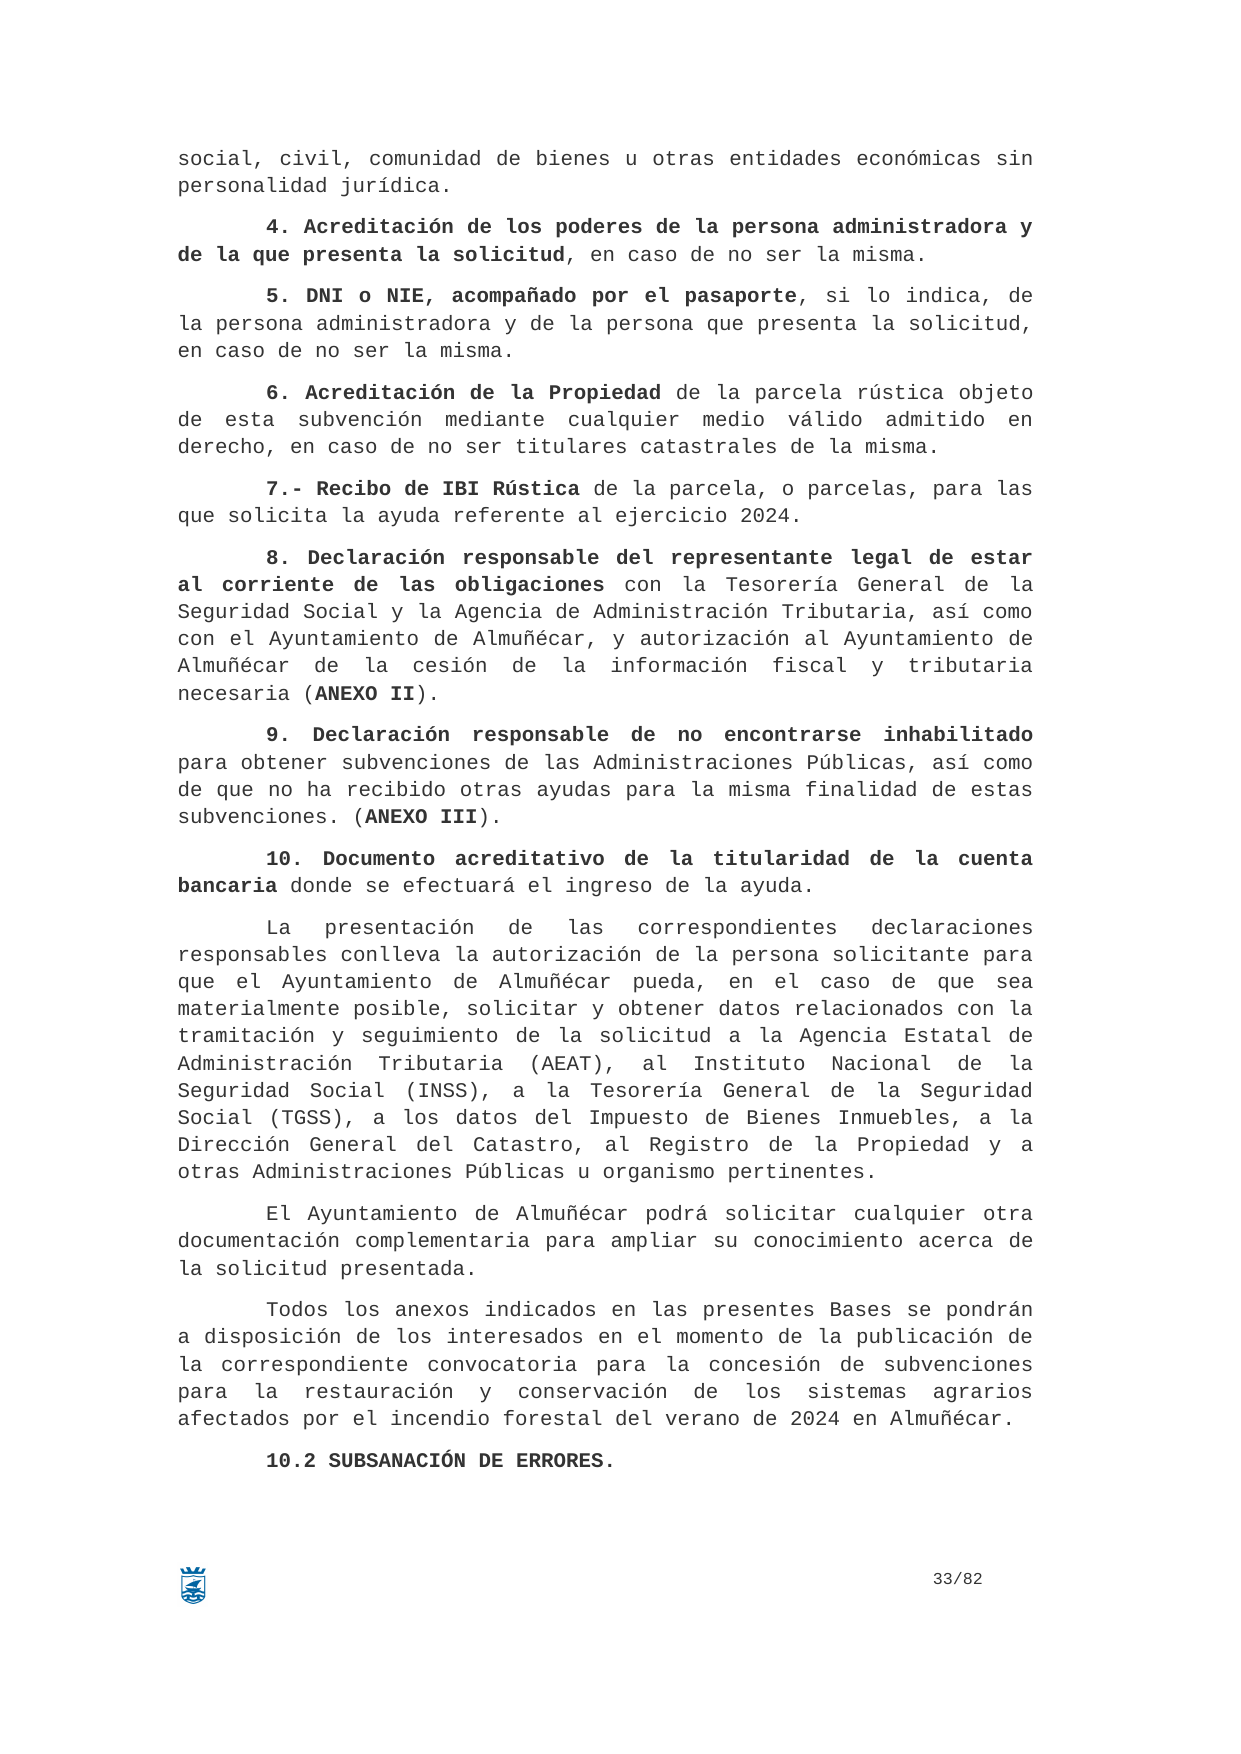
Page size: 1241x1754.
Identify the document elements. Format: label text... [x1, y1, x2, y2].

text 4. Acreditación de los poderes de la persona administradora y de la que presenta la solicitud, en caso de no ser la misma. [177, 217, 1033, 267]
text La presentación de las correspondientes declaraciones responsables conlleva la autorización de la persona solicitante para que el Ayuntamiento de Almuñécar pueda, en el caso de que sea materialmente posible, solicitar y obtener datos relacionados con la tramitación y seguimiento de la solicitud a la Agencia Estatal de Administración Tributaria (AEAT), al Instituto Nacional de la Seguridad Social (INSS), a la Tesorería General de la Seguridad Social (TGSS), a los datos del Impuesto de Bienes Inmuebles, a la Dirección General del Catastro, al Registro de la Propiedad y a otras Administraciones Públicas u organismo pertinentes. [177, 917, 1033, 1185]
text 7.- Recibo de IBI Rústica de la parcela, o parcelas, para las que solicita la ayuda referente al ejercicio 2024. [177, 478, 1033, 529]
text 5. DNI o NIE, acompañado por el pasaporte, si lo indica, de la persona administradora y de la persona que presenta la solicitud, en caso de no ser la misma. [177, 286, 1033, 363]
text 8. Declaración responsable del representante legal de estar al corriente de las obligaciones con la Tesorería General de la Seguridad Social y la Agencia de Administración Tributaria, así como con el Ayuntamiento de Almuñécar, y autorización al Ayuntamiento de Almuñécar de la cesión de la información fiscal y tributaria necesaria (ANEXO II). [177, 547, 1033, 706]
text 10. Documento acreditativo de la titularidad de la cuenta bancaria donde se efectuará el ingreso de la ayuda. [177, 848, 1033, 899]
text 10.2 SUBSANACIÓN DE ERRORES. [177, 1450, 1033, 1473]
picture [177, 1562, 208, 1607]
text El Ayuntamiento de Almuñécar podrá solicitar cualquier otra documentación complementaria para ampliar su conocimiento acerca de la solicitud presentada. [177, 1203, 1033, 1281]
text 9. Declaración responsable de no encontrarse inhabilitado para obtener subvenciones de las Administraciones Públicas, así como de que no ha recibido otras ayudas para la misma finalidad de estas subvenciones. (ANEXO III). [177, 724, 1033, 830]
text social, civil, comunidad de bienes u otras entidades económicas sin personalidad jurídica. [177, 148, 1033, 198]
text Todos los anexos indicados en las presentes Bases se pondrán a disposición de los interesados en el momento de la publicación de la correspondiente convocatoria para la concesión de subvenciones para la restauración y conservación de los sistemas agrarios afectados por el incendio forestal del verano de 2024 en Almuñécar. [177, 1299, 1033, 1432]
text 6. Acreditación de la Propiedad de la parcela rústica objeto de esta subvención mediante cualquier medio válido admitido en derecho, en caso de no ser titulares catastrales de la misma. [177, 382, 1033, 460]
